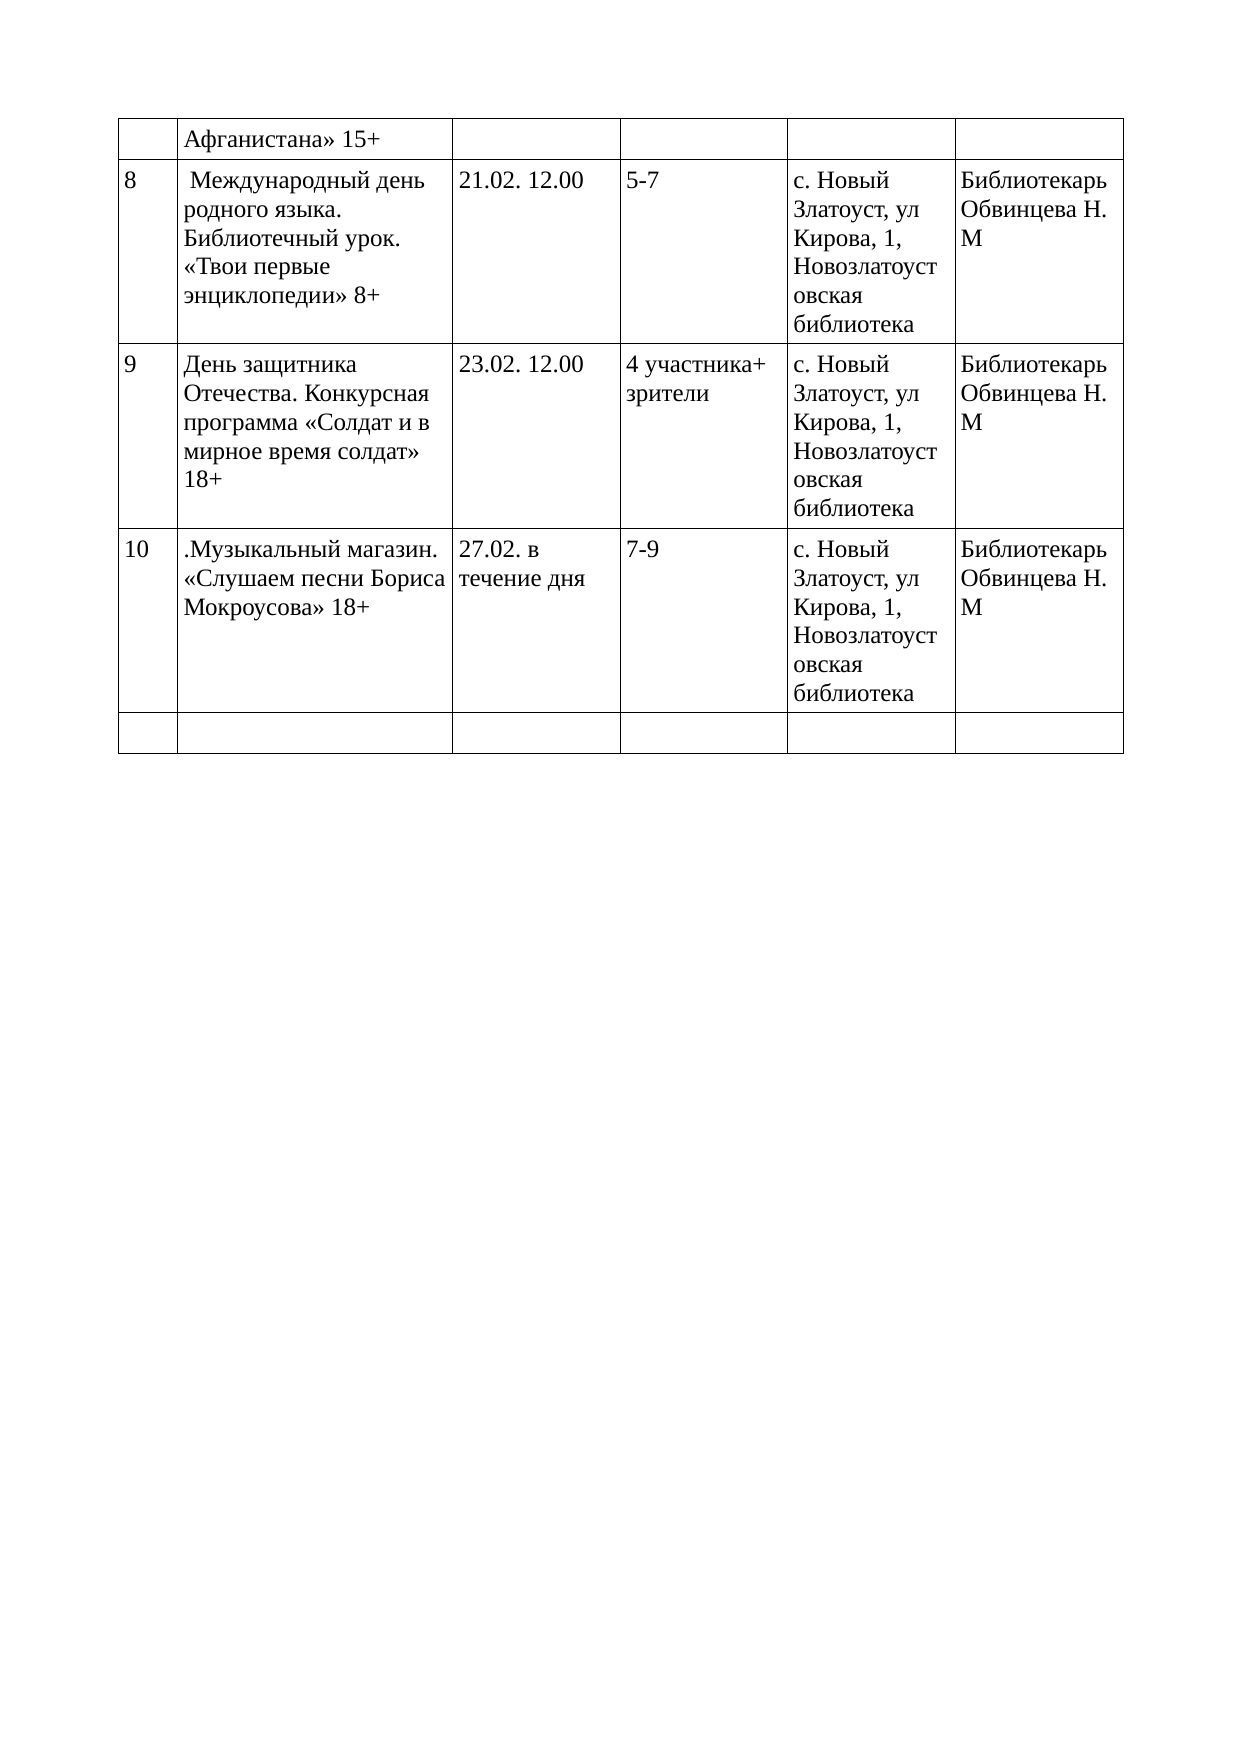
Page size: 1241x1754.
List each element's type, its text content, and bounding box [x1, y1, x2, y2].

table_cell Библиотекарь Обвинцева Н. М [956, 160, 1123, 343]
table_cell [453, 119, 620, 159]
table_cell Афганистана» 15+ [178, 119, 452, 159]
table_cell [119, 119, 177, 159]
table_cell 23.02. 12.00 [453, 344, 620, 528]
table_cell 8 [119, 160, 177, 343]
table_cell с. Новый Златоуст, ул Кирова, 1, Новозлатоустовская библиотека [788, 529, 955, 712]
table_cell с. Новый Златоуст, ул Кирова, 1, Новозлатоустовская библиотека [788, 344, 955, 528]
table_cell Библиотекарь Обвинцева Н. М [956, 344, 1123, 528]
table_cell [956, 119, 1123, 159]
table_cell [956, 713, 1123, 753]
table_cell [119, 713, 177, 753]
table_cell День защитника Отечества. Конкурсная программа «Солдат и в мирное время солдат» 18+ [178, 344, 452, 528]
table_cell 27.02. в течение дня [453, 529, 620, 712]
table_cell [621, 119, 787, 159]
table_cell 4 участника+ зрители [621, 344, 787, 528]
table_cell 5-7 [621, 160, 787, 343]
table_cell .Музыкальный магазин. «Слушаем песни Бориса Мокроусова» 18+ [178, 529, 452, 712]
table_cell с. Новый Златоуст, ул Кирова, 1, Новозлатоустовская библиотека [788, 160, 955, 343]
table_cell 7-9 [621, 529, 787, 712]
table_cell [621, 713, 787, 753]
table_cell 10 [119, 529, 177, 712]
table_cell Международный день родного языка. Библиотечный урок. «Твои первые энциклопедии» 8+ [178, 160, 452, 343]
table_cell Библиотекарь Обвинцева Н. М [956, 529, 1123, 712]
table_cell [453, 713, 620, 753]
table_cell 9 [119, 344, 177, 528]
table_cell 21.02. 12.00 [453, 160, 620, 343]
table_cell [788, 713, 955, 753]
table_cell [788, 119, 955, 159]
table_cell [178, 713, 452, 753]
